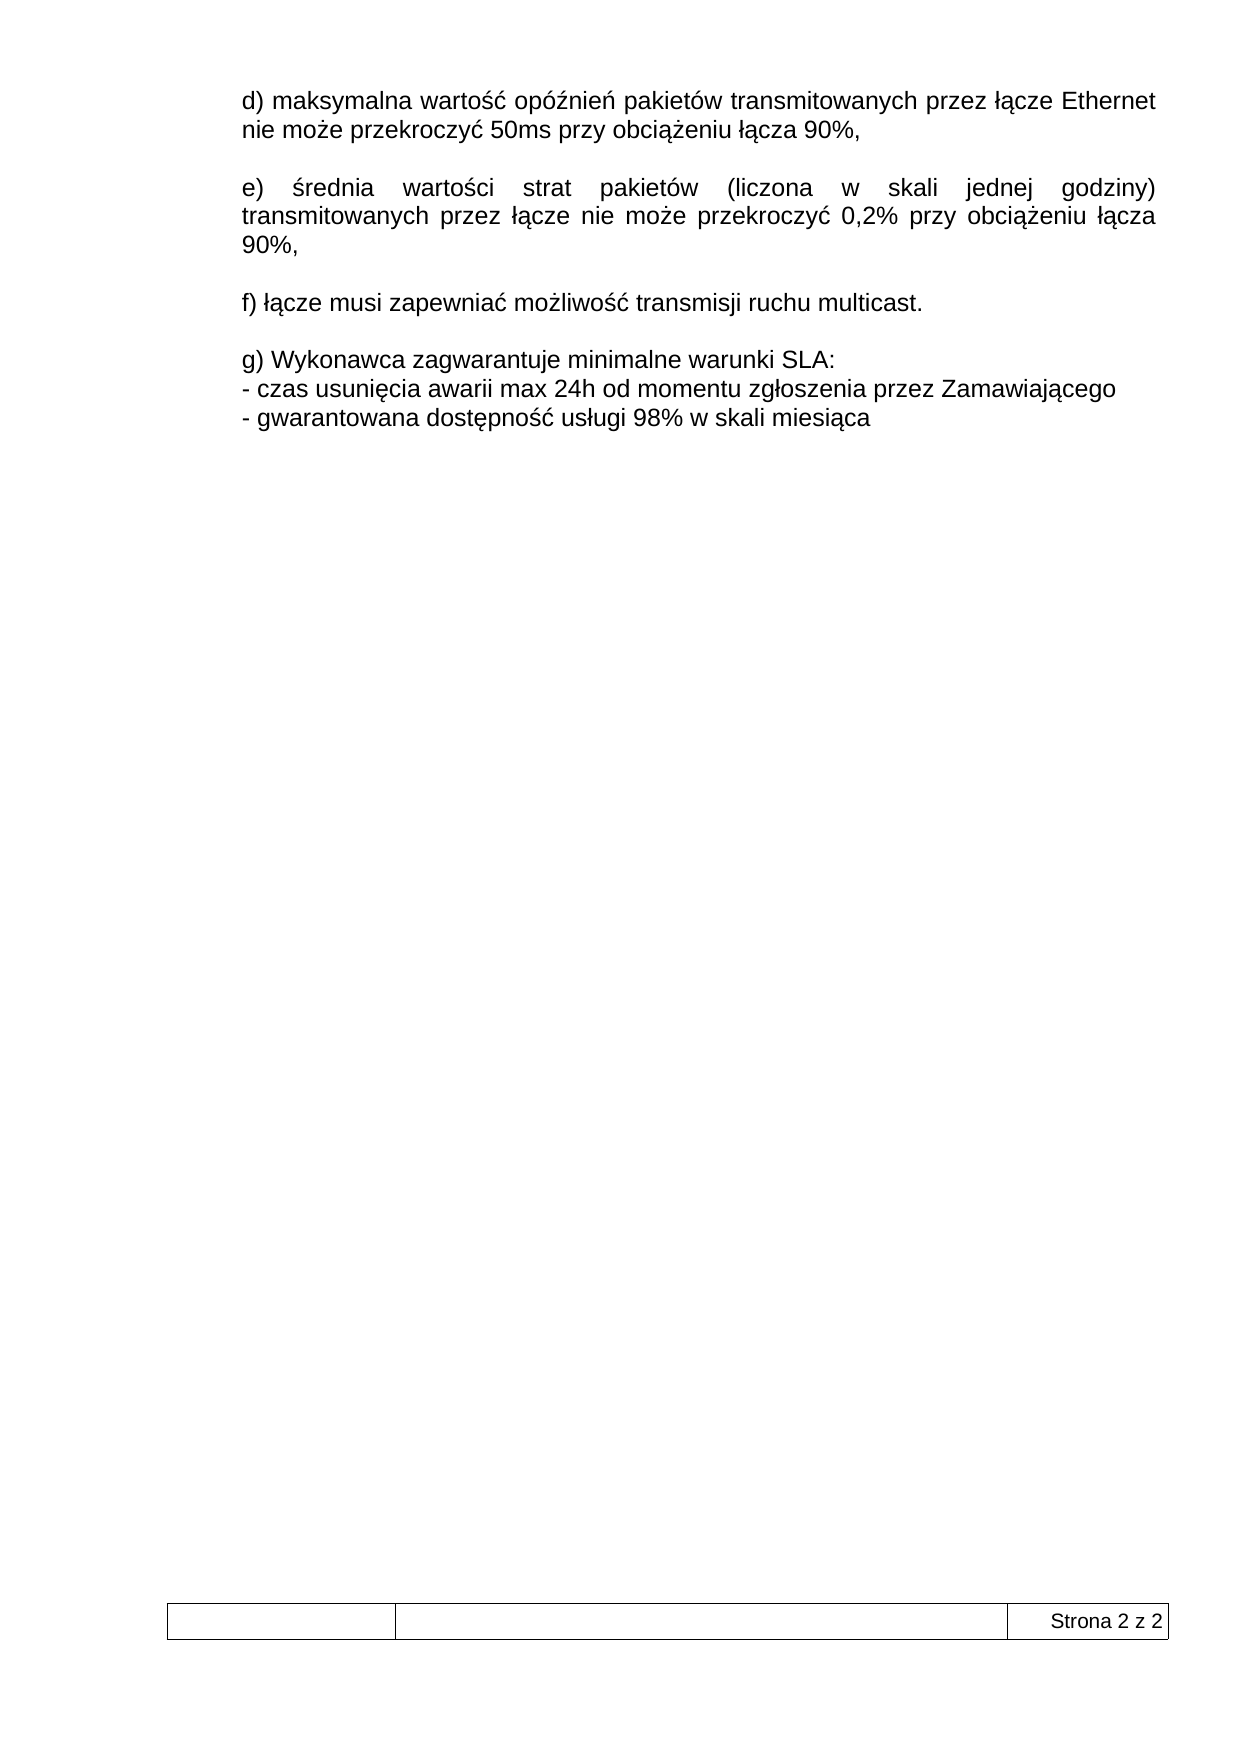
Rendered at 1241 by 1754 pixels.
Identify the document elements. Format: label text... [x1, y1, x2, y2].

list - gwarantowana dostępność usługi 98% w skali miesiąca [204, 402, 1157, 431]
list - czas usunięcia awarii max 24h od momentu zgłoszenia przez Zamawiającego [204, 374, 1157, 402]
list d) maksymalna wartość opóźnień pakietów transmitowanych przez łącze Ethernet nie może przekroczyć 50ms przy obciążeniu łącza 90%, [204, 86, 1157, 144]
list g) Wykonawca zagwarantuje minimalne warunki SLA: [204, 345, 1157, 374]
list e) średnia wartości strat pakietów (liczona w skali jednej godziny) transmitowanych przez łącze nie może przekroczyć 0,2% przy obciążeniu łącza 90%, [204, 172, 1157, 259]
list f) łącze musi zapewniać możliwość transmisji ruchu multicast. [204, 287, 1157, 316]
